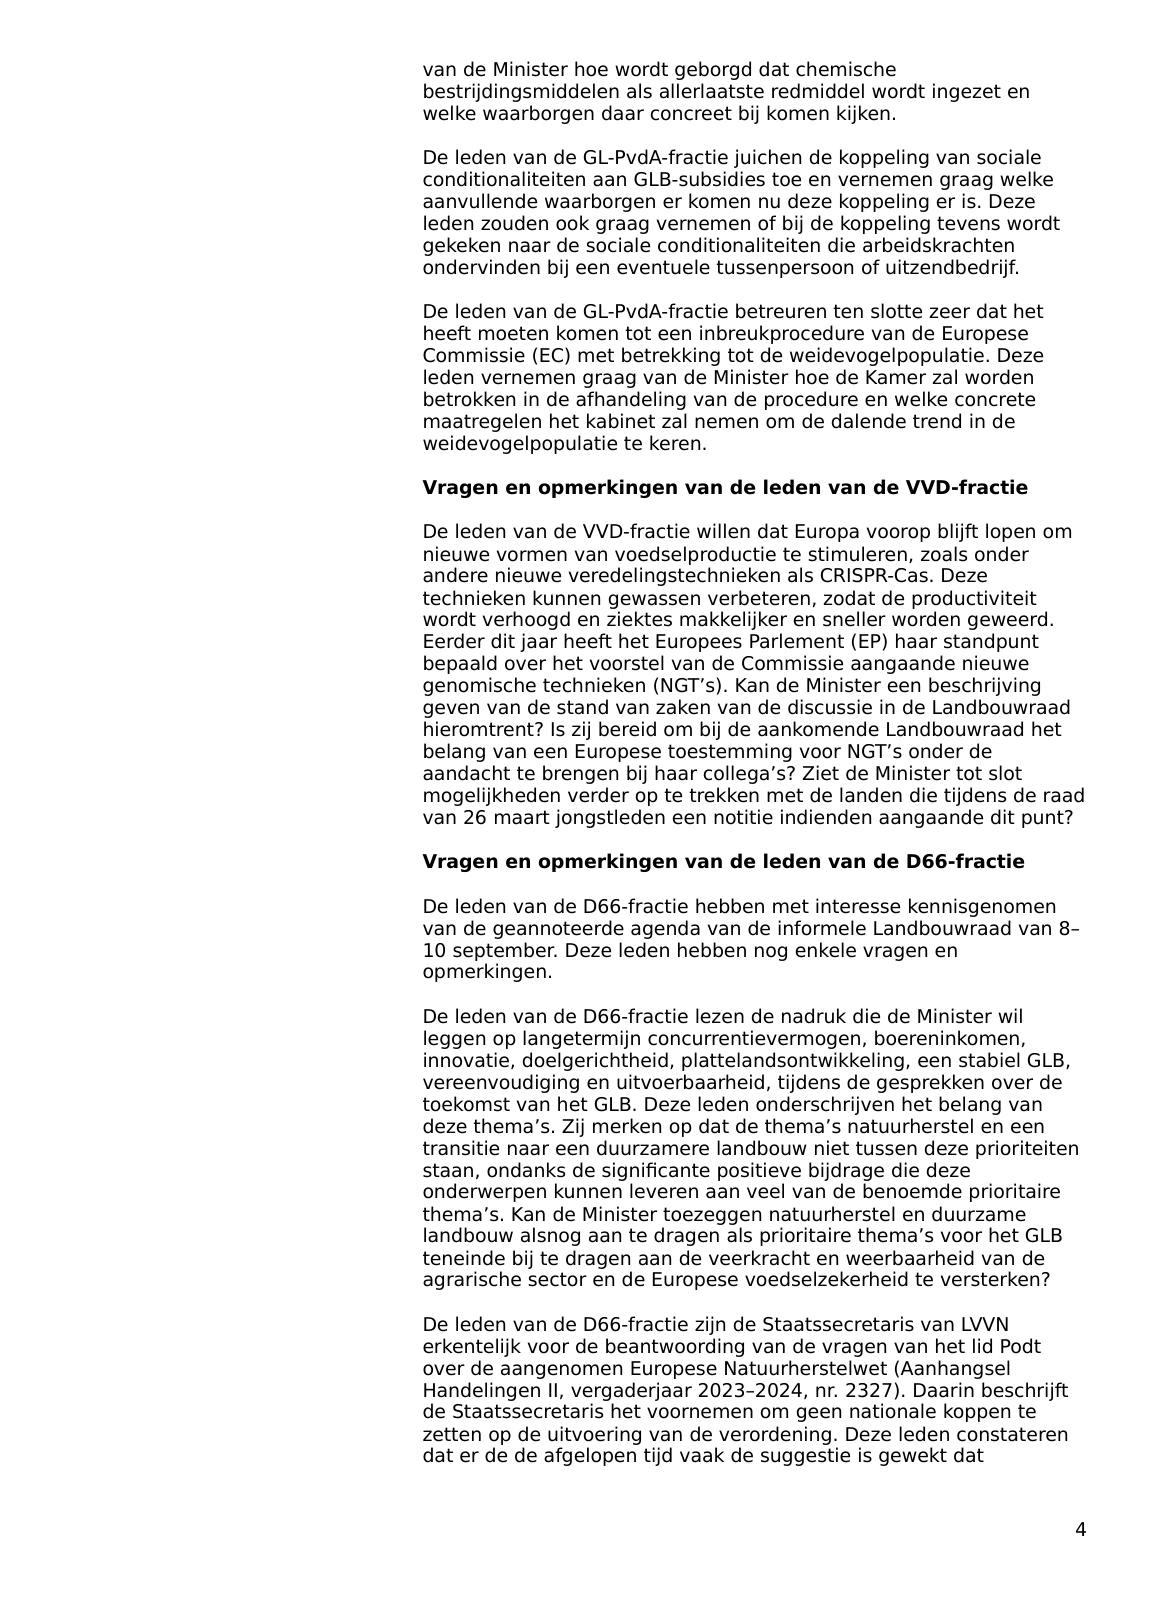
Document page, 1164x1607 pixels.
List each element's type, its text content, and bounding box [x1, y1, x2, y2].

subtitle Vragen en opmerkingen van de leden van de VVD-fractie [422, 477, 1087, 499]
text De leden van de VVD-fractie willen dat Europa voorop blijft lopen om nieuwe vormen van voedselproductie te stimuleren, zoals onder andere nieuwe veredelingstechnieken als CRISPR-Cas. Deze technieken kunnen gewassen verbeteren, zodat de productiviteit wordt verhoogd en ziektes makkelijker en sneller worden geweerd. Eerder dit jaar heeft het Europees Parlement (EP) haar standpunt bepaald over het voorstel van de Commissie aangaande nieuwe genomische technieken (NGT’s). Kan de Minister een beschrijving geven van de stand van zaken van de discussie in de Landbouwraad hieromtrent? Is zij bereid om bij de aankomende Landbouwraad het belang van een Europese toestemming voor NGT’s onder de aandacht te brengen bij haar collega’s? Ziet de Minister tot slot mogelijkheden verder op te trekken met de landen die tijdens de raad van 26 maart jongstleden een notitie indienden aangaande dit punt? [422, 521, 1087, 829]
text van de Minister hoe wordt geborgd dat chemische bestrijdingsmiddelen als allerlaatste redmiddel wordt ingezet en welke waarborgen daar concreet bij komen kijken. [422, 59, 1087, 125]
text De leden van de D66-fractie zijn de Staatssecretaris van LVVN erkentelijk voor de beantwoording van de vragen van het lid Podt over de aangenomen Europese Natuurherstelwet (Aanhangsel Handelingen II, vergaderjaar 2023–2024, nr. 2327). Daarin beschrijft de Staatssecretaris het voornemen om geen nationale koppen te zetten op de uitvoering van de verordening. Deze leden constateren dat er de de afgelopen tijd vaak de suggestie is gewekt dat [422, 1313, 1087, 1467]
text De leden van de GL-PvdA-fractie betreuren ten slotte zeer dat het heeft moeten komen tot een inbreukprocedure van de Europese Commissie (EC) met betrekking tot de weidevogelpopulatie. Deze leden vernemen graag van de Minister hoe de Kamer zal worden betrokken in de afhandeling van de procedure en welke concrete maatregelen het kabinet zal nemen om de dalende trend in de weidevogelpopulatie te keren. [422, 301, 1087, 455]
subtitle Vragen en opmerkingen van de leden van de D66-fractie [422, 851, 1087, 873]
text De leden van de D66-fractie hebben met interesse kennisgenomen van de geannoteerde agenda van de informele Landbouwraad van 8–10 september. Deze leden hebben nog enkele vragen en opmerkingen. [422, 896, 1087, 983]
text De leden van de D66-fractie lezen de nadruk die de Minister wil leggen op langetermijn concurrentievermogen, boereninkomen, innovatie, doelgerichtheid, plattelandsontwikkeling, een stabiel GLB, vereenvoudiging en uitvoerbaarheid, tijdens de gesprekken over de toekomst van het GLB. Deze leden onderschrijven het belang van deze thema’s. Zij merken op dat de thema’s natuurherstel en een transitie naar een duurzamere landbouw niet tussen deze prioriteiten staan, ondanks de significante positieve bijdrage die deze onderwerpen kunnen leveren aan veel van de benoemde prioritaire thema’s. Kan de Minister toezeggen natuurherstel en duurzame landbouw alsnog aan te dragen als prioritaire thema’s voor het GLB teneinde bij te dragen aan de veerkracht en weerbaarheid van de agrarische sector en de Europese voedselzekerheid te versterken? [422, 1006, 1087, 1291]
text De leden van de GL-PvdA-fractie juichen de koppeling van sociale conditionaliteiten aan GLB-subsidies toe en vernemen graag welke aanvullende waarborgen er komen nu deze koppeling er is. Deze leden zouden ook graag vernemen of bij de koppeling tevens wordt gekeken naar de sociale conditionaliteiten die arbeidskrachten ondervinden bij een eventuele tussenpersoon of uitzendbedrijf. [422, 147, 1087, 279]
